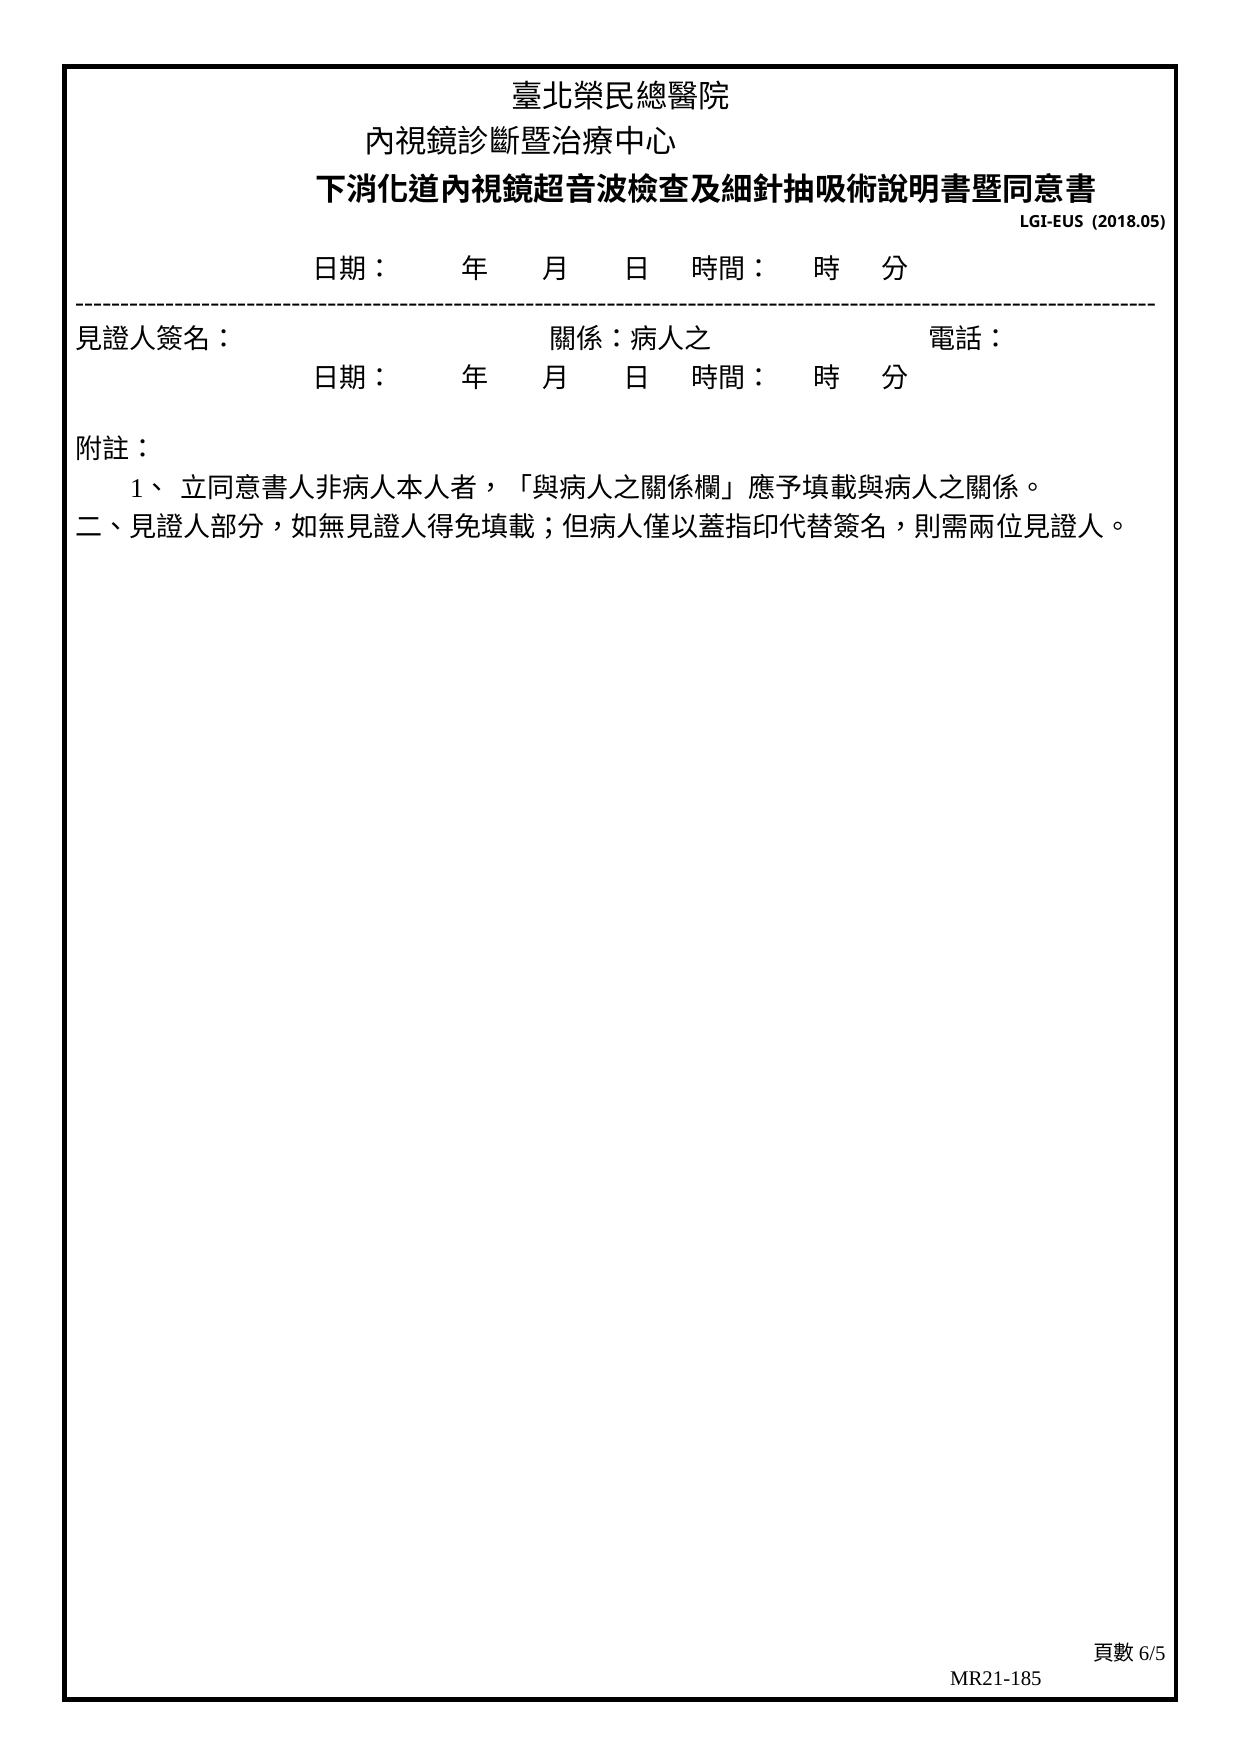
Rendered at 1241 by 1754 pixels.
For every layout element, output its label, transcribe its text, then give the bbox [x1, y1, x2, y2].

text 日期： 年 月 日 時間： 時 分 [75, 247, 1165, 286]
text 附註： [75, 427, 1165, 466]
text ------------------------------------------------------------------------------------------------------------------------ [75, 286, 1165, 317]
text 日期： 年 月 日 時間： 時 分 [75, 356, 1165, 396]
text 見證人簽名： 關係：病人之 電話： [75, 317, 1165, 356]
text 二、見證人部分，如無見證人得免填載；但病人僅以蓋指印代替簽名，則需兩位見證人。 [75, 505, 1165, 544]
list 立同意書人非病人本人者，「與病人之關係欄」應予填載與病人之關係。 [130, 466, 1165, 505]
